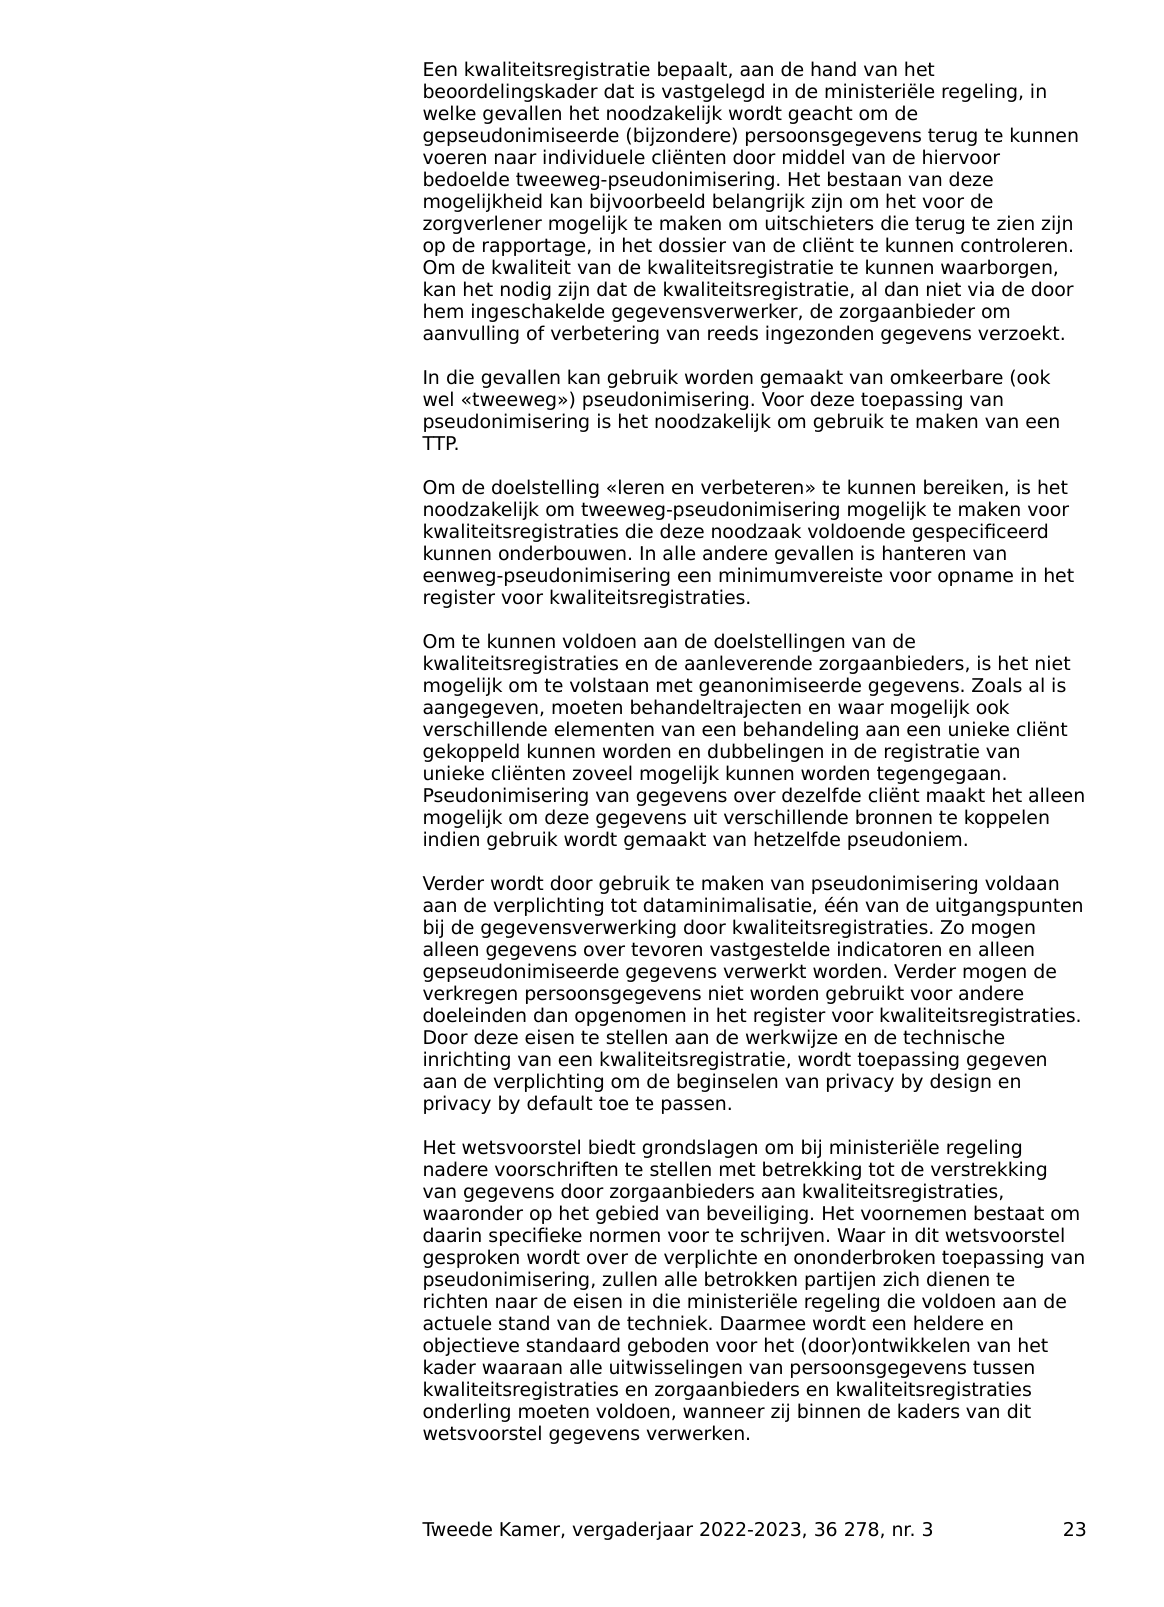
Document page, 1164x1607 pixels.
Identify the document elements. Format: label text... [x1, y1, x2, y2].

text Een kwaliteitsregistratie bepaalt, aan de hand van het beoordelingskader dat is vastgelegd in de ministeriële regeling, in welke gevallen het noodzakelijk wordt geacht om de gepseudonimiseerde (bijzondere) persoonsgegevens terug te kunnen voeren naar individuele cliënten door middel van de hiervoor bedoelde tweeweg-pseudonimisering. Het bestaan van deze mogelijkheid kan bijvoorbeeld belangrijk zijn om het voor de zorgverlener mogelijk te maken om uitschieters die terug te zien zijn op de rapportage, in het dossier van de cliënt te kunnen controleren. Om de kwaliteit van de kwaliteitsregistratie te kunnen waarborgen, kan het nodig zijn dat de kwaliteitsregistratie, al dan niet via de door hem ingeschakelde gegevensverwerker, de zorgaanbieder om aanvulling of verbetering van reeds ingezonden gegevens verzoekt. [422, 59, 1087, 345]
text Het wetsvoorstel biedt grondslagen om bij ministeriële regeling nadere voorschriften te stellen met betrekking tot de verstrekking van gegevens door zorgaanbieders aan kwaliteitsregistraties, waaronder op het gebied van beveiliging. Het voornemen bestaat om daarin specifieke normen voor te schrijven. Waar in dit wetsvoorstel gesproken wordt over de verplichte en ononderbroken toepassing van pseudonimisering, zullen alle betrokken partijen zich dienen te richten naar de eisen in die ministeriële regeling die voldoen aan de actuele stand van de techniek. Daarmee wordt een heldere en objectieve standaard geboden voor het (door)ontwikkelen van het kader waaraan alle uitwisselingen van persoonsgegevens tussen kwaliteitsregistraties en zorgaanbieders en kwaliteitsregistraties onderling moeten voldoen, wanneer zij binnen de kaders van dit wetsvoorstel gegevens verwerken. [422, 1137, 1087, 1445]
text Om de doelstelling «leren en verbeteren» te kunnen bereiken, is het noodzakelijk om tweeweg-pseudonimisering mogelijk te maken voor kwaliteitsregistraties die deze noodzaak voldoende gespecificeerd kunnen onderbouwen. In alle andere gevallen is hanteren van eenweg-pseudonimisering een minimumvereiste voor opname in het register voor kwaliteitsregistraties. [422, 477, 1087, 609]
text Verder wordt door gebruik te maken van pseudonimisering voldaan aan de verplichting tot dataminimalisatie, één van de uitgangspunten bij de gegevensverwerking door kwaliteitsregistraties. Zo mogen alleen gegevens over tevoren vastgestelde indicatoren en alleen gepseudonimiseerde gegevens verwerkt worden. Verder mogen de verkregen persoonsgegevens niet worden gebruikt voor andere doeleinden dan opgenomen in het register voor kwaliteitsregistraties. Door deze eisen te stellen aan de werkwijze en de technische inrichting van een kwaliteitsregistratie, wordt toepassing gegeven aan de verplichting om de beginselen van privacy by design en privacy by default toe te passen. [422, 873, 1087, 1115]
text Om te kunnen voldoen aan de doelstellingen van de kwaliteitsregistraties en de aanleverende zorgaanbieders, is het niet mogelijk om te volstaan met geanonimiseerde gegevens. Zoals al is aangegeven, moeten behandeltrajecten en waar mogelijk ook verschillende elementen van een behandeling aan een unieke cliënt gekoppeld kunnen worden en dubbelingen in de registratie van unieke cliënten zoveel mogelijk kunnen worden tegengegaan. Pseudonimisering van gegevens over dezelfde cliënt maakt het alleen mogelijk om deze gegevens uit verschillende bronnen te koppelen indien gebruik wordt gemaakt van hetzelfde pseudoniem. [422, 631, 1087, 851]
text In die gevallen kan gebruik worden gemaakt van omkeerbare (ook wel «tweeweg») pseudonimisering. Voor deze toepassing van pseudonimisering is het noodzakelijk om gebruik te maken van een TTP. [422, 367, 1087, 455]
